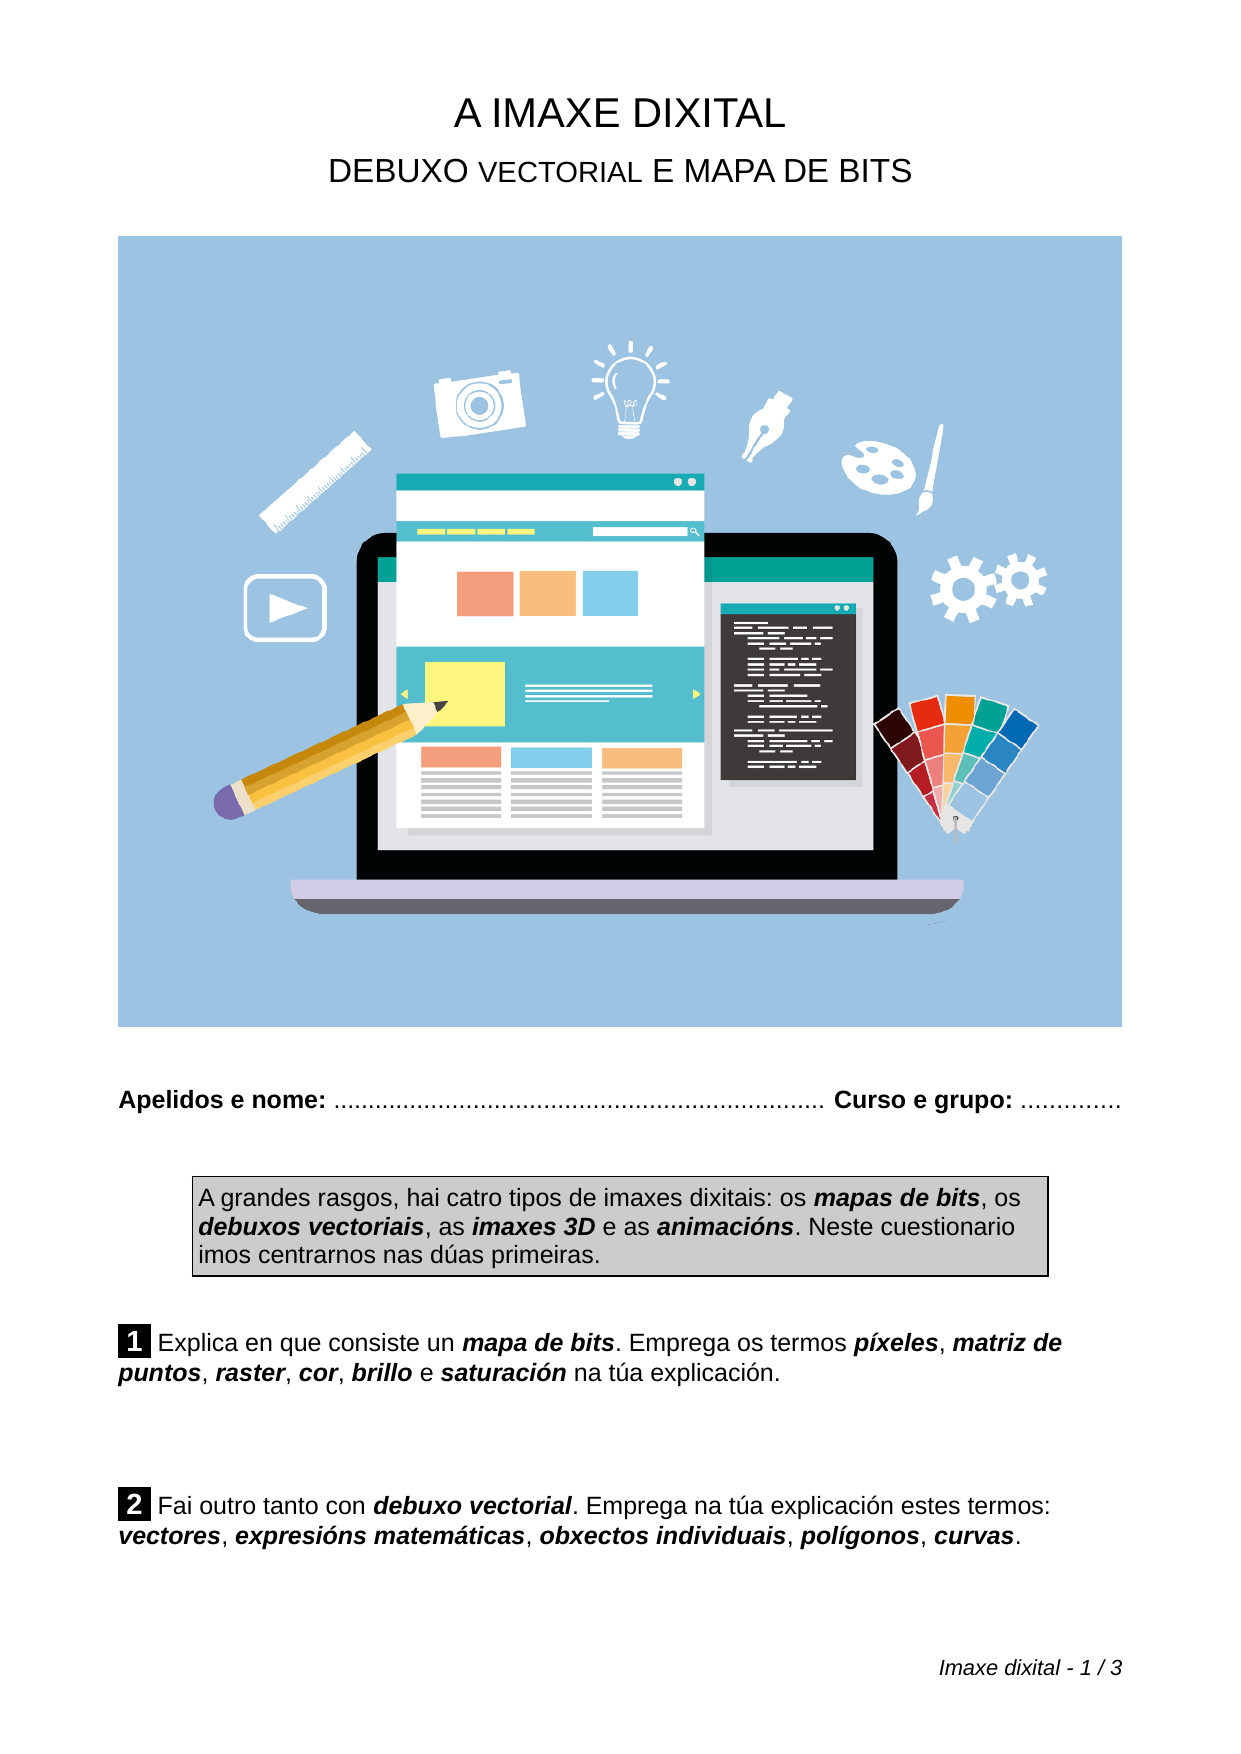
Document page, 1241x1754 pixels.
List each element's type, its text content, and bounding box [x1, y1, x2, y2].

text Apelidos e nome: Curso e grupo: [118, 1084, 1122, 1113]
table_header A grandes rasgos, hai catro tipos de imaxes dixitais: os mapas de bits, os debuxos vectoriais, as imaxes 3D e as animacións. Neste cuestionario imos centrarnos nas dúas primeiras. [193, 1177, 1047, 1275]
text DEBUXO VECTORIAL E MAPA DE BITS [118, 151, 1122, 189]
text A IMAXE DIXITAL [118, 89, 1122, 137]
text 2 Fai outro tanto con debuxo vectorial. Emprega na túa explicación estes termos: vectores, expresións matemáticas, obxectos individuais, polígonos, curvas. [118, 1487, 1122, 1549]
text 1 Explica en que consiste un mapa de bits. Emprega os termos píxeles, matriz de puntos, raster, cor, brillo e saturación na túa explicación. [118, 1324, 1122, 1387]
picture [118, 236, 1123, 1027]
